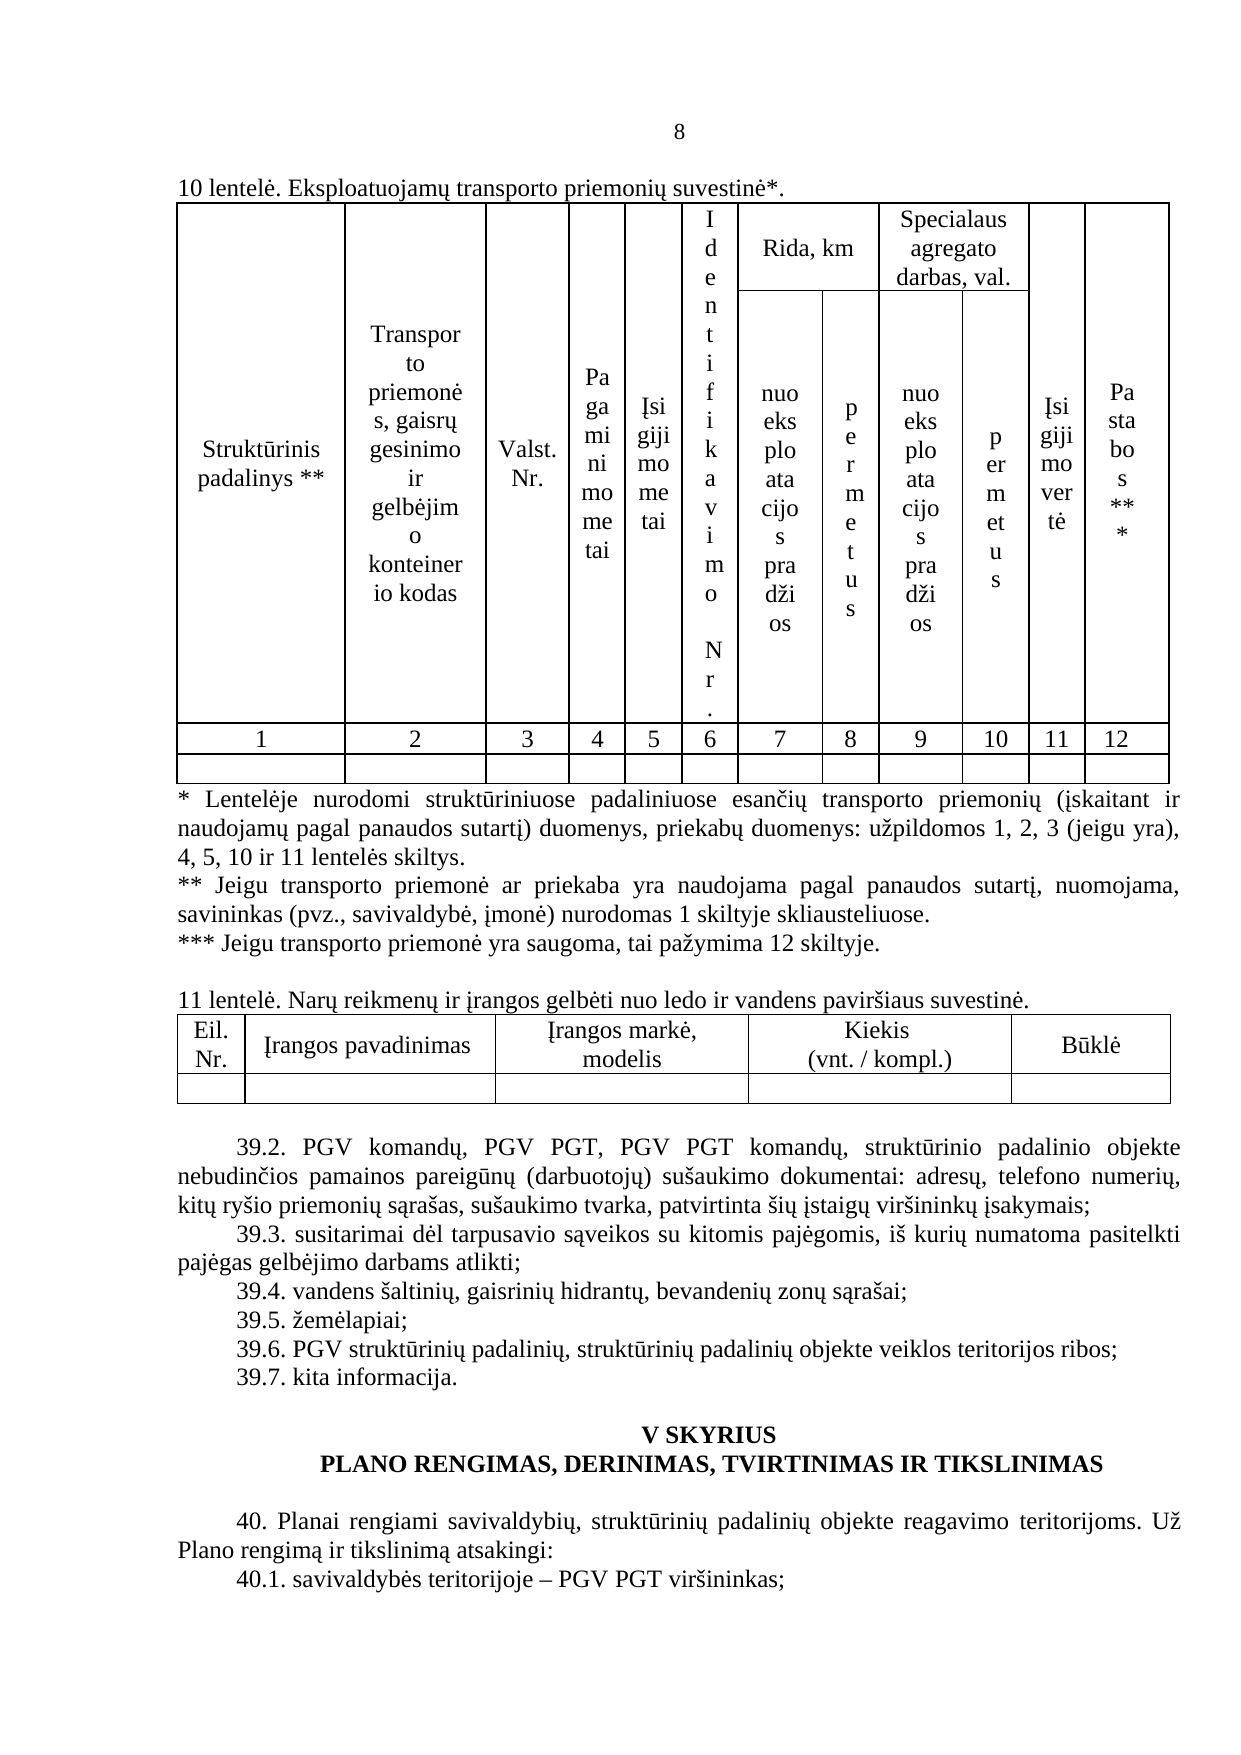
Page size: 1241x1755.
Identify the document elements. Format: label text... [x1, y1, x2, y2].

text V SKYRIUS [177, 1420, 1181, 1449]
table_cell nuo eksploatacijos pradžios [880, 291, 962, 722]
table_cell 12 [1086, 724, 1168, 752]
table_cell [823, 755, 878, 783]
table_cell [487, 755, 568, 783]
table_cell [346, 755, 485, 783]
table_cell [739, 755, 822, 783]
table_cell 2 [346, 724, 485, 752]
text ** Jeigu transporto priemonė ar priekaba yra naudojama pagal panaudos sutartį, nuomojama, savininkas (pvz., savivaldybė, įmonė) nurodomas 1 skiltyje skliausteliuose. [177, 871, 1181, 928]
table_cell 9 [880, 724, 962, 752]
table_header Pagaminimo metai [570, 204, 624, 722]
table_cell [1012, 1074, 1170, 1103]
table_cell 11 [1030, 724, 1084, 752]
table_cell 6 [683, 724, 737, 752]
table_cell 3 [487, 724, 568, 752]
table_cell [880, 755, 962, 783]
table_header Identifikavimo Nr. [683, 204, 737, 722]
table_header Kiekis (vnt. / kompl.) [749, 1015, 1011, 1073]
text 39.3. susitarimai dėl tarpusavio sąveikos su kitomis pajėgomis, iš kurių numatoma pasitelkti pajėgas gelbėjimo darbams atlikti; [177, 1219, 1181, 1276]
table_cell [496, 1074, 748, 1103]
table_cell per metus [823, 291, 878, 722]
table_header Specialaus agregato darbas, val. [880, 204, 1028, 290]
table_header Transporto priemonės, gaisrų gesinimo ir gelbėjimo konteinerio kodas [346, 204, 485, 722]
text 10 lentelė. Eksploatuojamų transporto priemonių suvestinė*. [177, 173, 1181, 202]
table_cell [178, 755, 344, 783]
table_cell nuo eksploatacijos pradžios [739, 291, 822, 722]
table_header Pastabos *** [1086, 204, 1168, 722]
text *** Jeigu transporto priemonė yra saugoma, tai pažymima 12 skiltyje. [177, 928, 1181, 957]
table_header Įrangos markė, modelis [496, 1015, 748, 1073]
table_cell [683, 755, 737, 783]
table_cell [1030, 755, 1084, 783]
text 40. Planai rengiami savivaldybių, struktūrinių padalinių objekte reagavimo teritorijoms. Už Plano rengimą ir tikslinimą atsakingi: [177, 1506, 1181, 1564]
table_cell [749, 1074, 1011, 1103]
table_header Įsigijimo vertė [1030, 204, 1084, 722]
table_cell [1086, 755, 1168, 783]
table_cell per metus [963, 291, 1028, 722]
table_header Valst. Nr. [487, 204, 568, 722]
table_header Įsigijimo metai [626, 204, 681, 722]
text 39.4. vandens šaltinių, gaisrinių hidrantų, bevandenių zonų sąrašai; [177, 1276, 1181, 1305]
text 39.2. PGV komandų, PGV PGT, PGV PGT komandų, struktūrinio padalinio objekte nebudinčios pamainos pareigūnų (darbuotojų) sušaukimo dokumentai: adresų, telefono numerių, kitų ryšio priemonių sąrašas, sušaukimo tvarka, patvirtinta šių įstaigų viršininkų įsakymais; [177, 1132, 1181, 1219]
text 39.7. kita informacija. [177, 1362, 1181, 1391]
text 39.6. PGV struktūrinių padalinių, struktūrinių padalinių objekte veiklos teritorijos ribos; [177, 1334, 1181, 1362]
table_header Eil. Nr. [178, 1015, 244, 1073]
table_cell [963, 755, 1028, 783]
table_cell 1 [178, 724, 344, 752]
table_cell 5 [626, 724, 681, 752]
text 40.1. savivaldybės teritorijoje – PGV PGT viršininkas; [177, 1564, 1181, 1592]
table_cell 8 [823, 724, 878, 752]
table_header Struktūrinis padalinys ** [178, 204, 344, 722]
table_cell [178, 1074, 244, 1103]
table_header Įrangos pavadinimas [246, 1015, 495, 1073]
text PLANO RENGIMAS, DERINIMAS, TVIRTINIMAS IR TIKSLINIMAS [177, 1449, 1181, 1477]
table_cell [246, 1074, 495, 1103]
text * Lentelėje nurodomi struktūriniuose padaliniuose esančių transporto priemonių (įskaitant ir naudojamų pagal panaudos sutartį) duomenys, priekabų duomenys: užpildomos 1, 2, 3 (jeigu yra), 4, 5, 10 ir 11 lentelės skiltys. [177, 784, 1181, 871]
table_header Rida, km [739, 204, 878, 290]
text 11 lentelė. Narų reikmenų ir įrangos gelbėti nuo ledo ir vandens paviršiaus suvestinė. [177, 986, 1181, 1014]
text 39.5. žemėlapiai; [177, 1305, 1181, 1334]
table_header Būklė [1012, 1015, 1170, 1073]
table_cell 10 [963, 724, 1028, 752]
table_cell [570, 755, 624, 783]
table_cell [626, 755, 681, 783]
table_cell 4 [570, 724, 624, 752]
table_cell 7 [739, 724, 822, 752]
